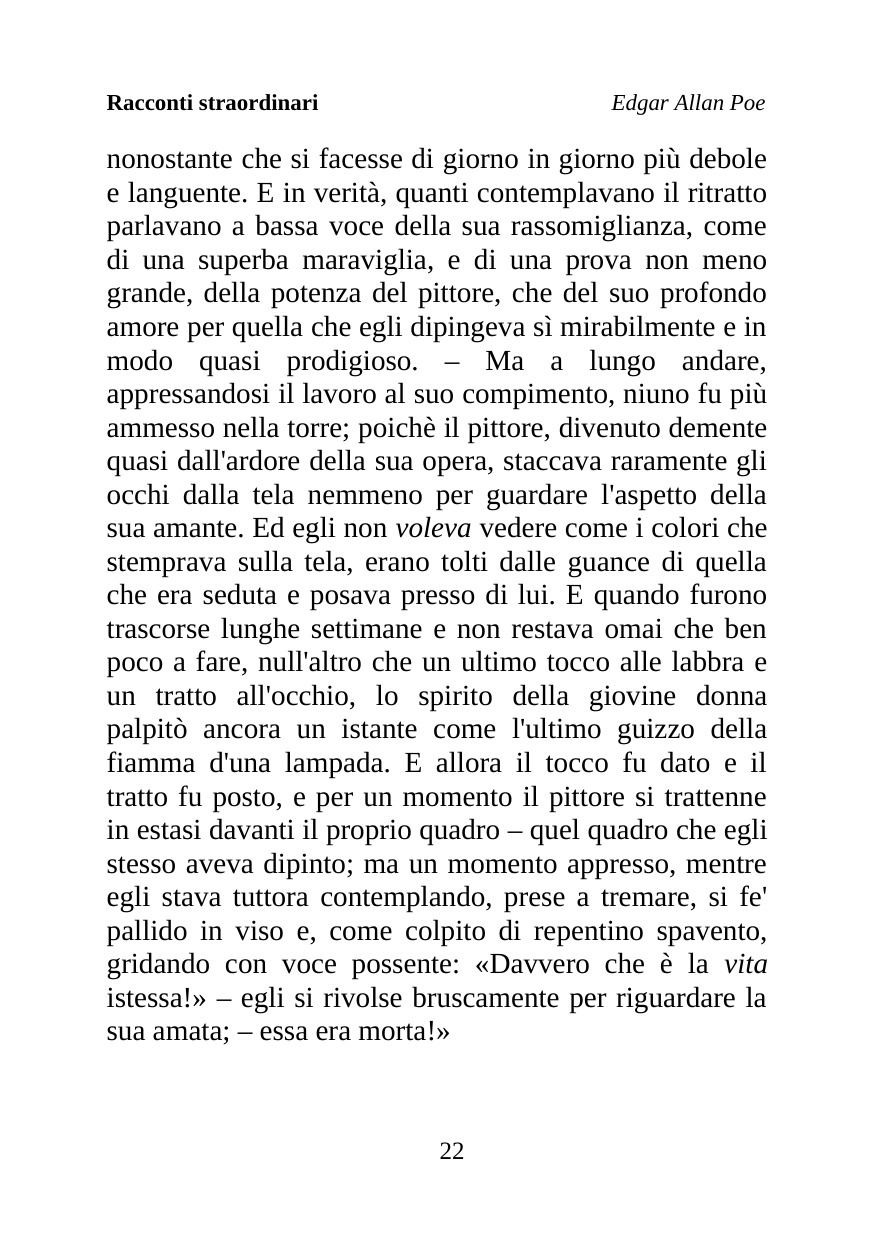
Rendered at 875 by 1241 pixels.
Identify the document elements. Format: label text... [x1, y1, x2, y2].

text nonostante che si facesse di giorno in giorno più debole e languente. E in verità, quanti contemplavano il ritratto parlavano a bassa voce della sua rassomiglianza, come di una superba maraviglia, e di una prova non meno grande, della potenza del pittore, che del suo profondo amore per quella che egli dipingeva sì mirabilmente e in modo quasi prodigioso. – Ma a lungo andare, appressandosi il lavoro al suo compimento, niuno fu più ammesso nella torre; poichè il pittore, divenuto demente quasi dall'ardore della sua opera, staccava raramente gli occhi dalla tela nemmeno per guardare l'aspetto della sua amante. Ed egli non voleva vedere come i colori che stemprava sulla tela, erano tolti dalle guance di quella che era seduta e posava presso di lui. E quando furono trascorse lunghe settimane e non restava omai che ben poco a fare, null'altro che un ultimo tocco alle labbra e un tratto all'occhio, lo spirito della giovine donna palpitò ancora un istante come l'ultimo guizzo della fiamma d'una lampada. E allora il tocco fu dato e il tratto fu posto, e per un momento il pittore si trattenne in estasi davanti il proprio quadro – quel quadro che egli stesso aveva dipinto; ma un momento appresso, mentre egli stava tuttora contemplando, prese a tremare, si fe' pallido in viso e, come colpito di repentino spavento, gridando con voce possente: «Davvero che è la vita istessa!» – egli si rivolse bruscamente per riguardare la sua amata; – essa era morta!» [106, 141, 768, 1047]
